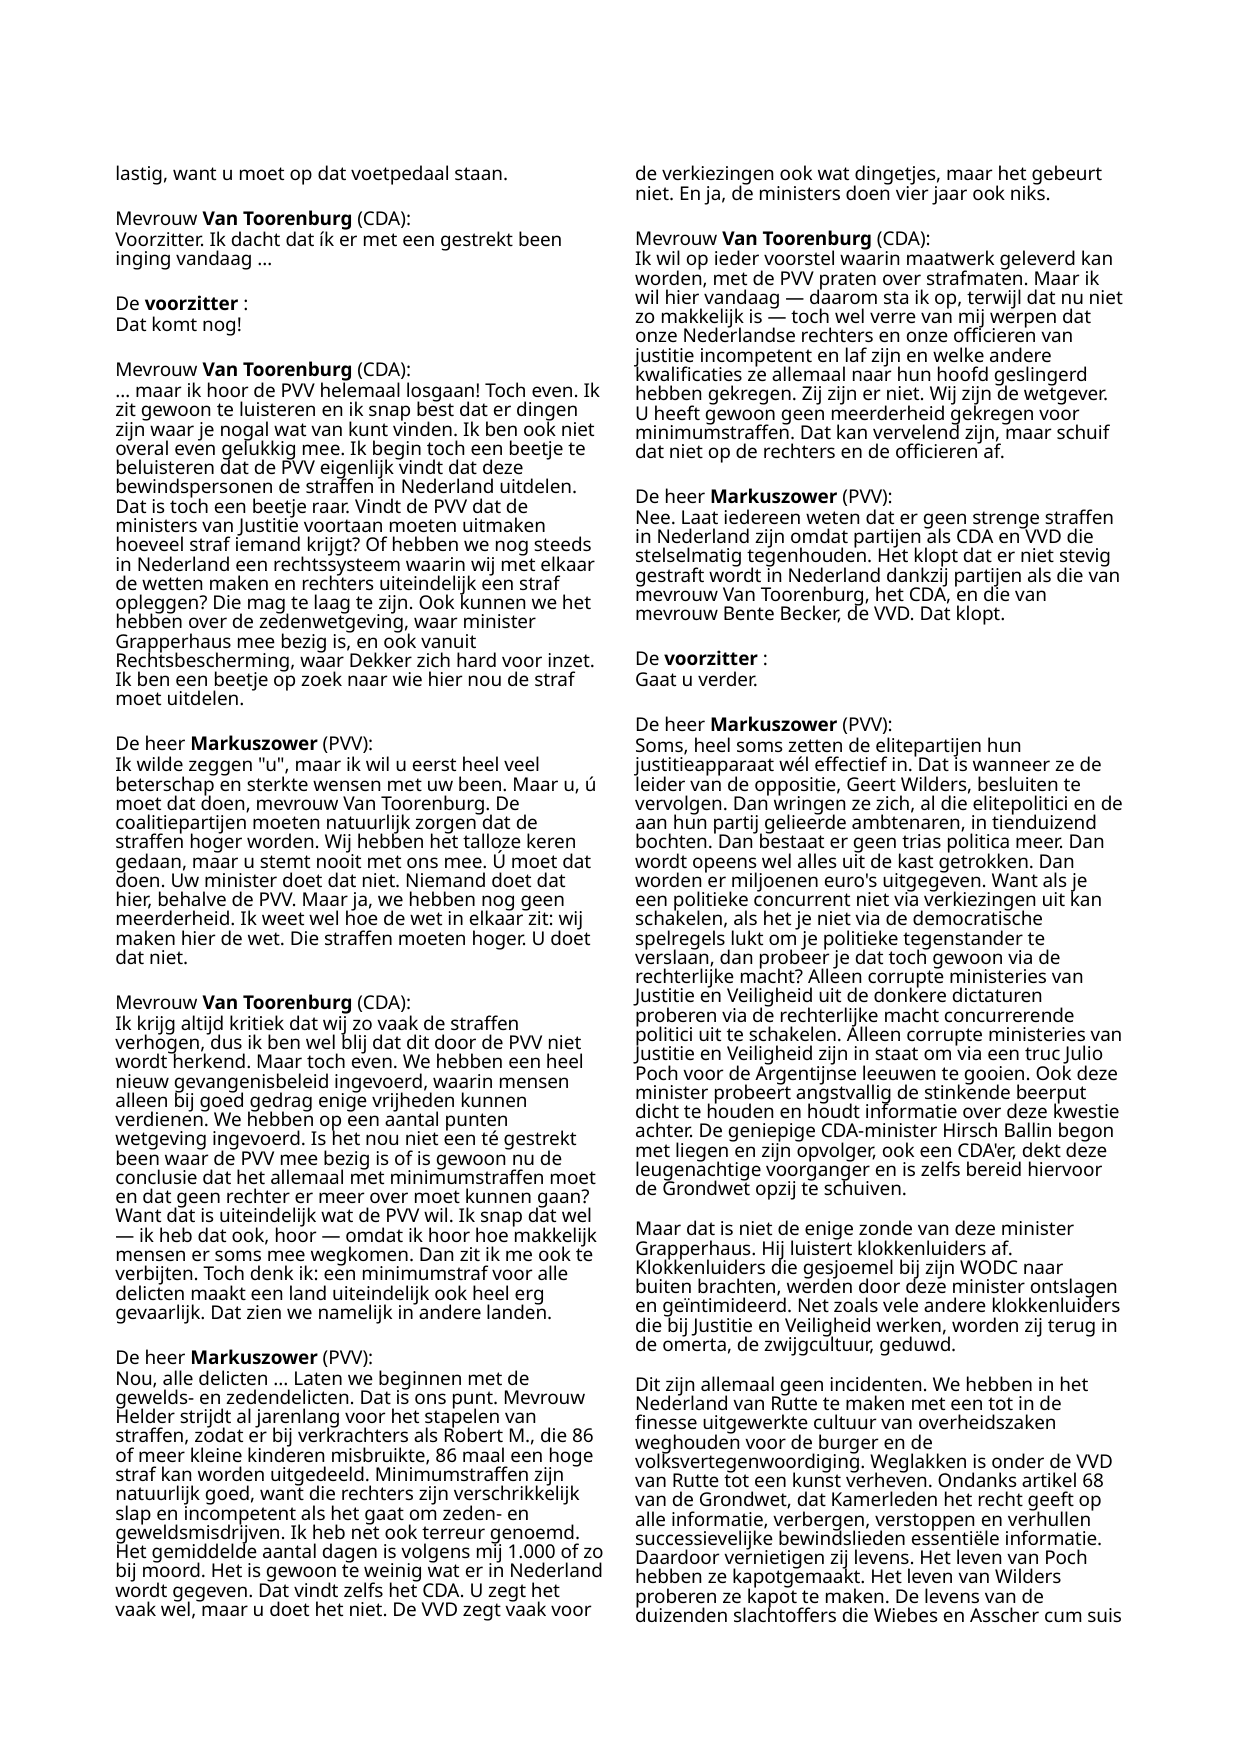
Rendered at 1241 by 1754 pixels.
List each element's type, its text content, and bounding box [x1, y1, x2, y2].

text de verkiezingen ook wat dingetjes, maar het gebeurt niet. En ja, de ministers doen vier jaar ook niks. [635, 165, 1125, 204]
text De heer Markuszower (PVV): [115, 731, 605, 756]
text Mevrouw Van Toorenburg (CDA): [115, 205, 605, 231]
text … maar ik hoor de PVV helemaal losgaan! Toch even. Ik zit gewoon te luisteren en ik snap best dat er dingen zijn waar je nogal wat van kunt vinden. Ik ben ook niet overal even gelukkig mee. Ik begin toch een beetje te beluisteren dat de PVV eigenlijk vindt dat deze bewindspersonen de straffen in Nederland uitdelen. Dat is toch een beetje raar. Vindt de PVV dat de ministers van Justitie voortaan moeten uitmaken hoeveel straf iemand krijgt? Of hebben we nog steeds in Nederland een rechtssysteem waarin wij met elkaar de wetten maken en rechters uiteindelijk een straf opleggen? Die mag te laag te zijn. Ook kunnen we het hebben over de zedenwetgeving, waar minister Grapperhaus mee bezig is, en ook vanuit Rechtsbescherming, waar Dekker zich hard voor inzet. Ik ben een beetje op zoek naar wie hier nou de straf moet uitdelen. [115, 382, 605, 710]
text lastig, want u moet op dat voetpedaal staan. [115, 165, 605, 184]
text Mevrouw Van Toorenburg (CDA): [115, 989, 605, 1015]
text De heer Markuszower (PVV): [115, 1344, 605, 1370]
text Dat komt nog! [115, 316, 605, 336]
text Soms, heel soms zetten de elitepartijen hun justitieapparaat wél effectief in. Dat is wanneer ze de leider van de oppositie, Geert Wilders, besluiten te vervolgen. Dan wringen ze zich, al die elitepolitici en de aan hun partij gelieerde ambtenaren, in tienduizend bochten. Dan bestaat er geen trias politica meer. Dan wordt opeens wel alles uit de kast getrokken. Dan worden er miljoenen euro's uitgegeven. Want als je een politieke concurrent niet via verkiezingen uit kan schakelen, als het je niet via de democratische spelregels lukt om je politieke tegenstander te verslaan, dan probeer je dat toch gewoon via de rechterlijke macht? Alleen corrupte ministeries van Justitie en Veiligheid uit de donkere dictaturen proberen via de rechterlijke macht concurrerende politici uit te schakelen. Alleen corrupte ministeries van Justitie en Veiligheid zijn in staat om via een truc Julio Poch voor de Argentijnse leeuwen te gooien. Ook deze minister probeert angstvallig de stinkende beerput dicht te houden en houdt informatie over deze kwestie achter. De geniepige CDA-minister Hirsch Ballin begon met liegen en zijn opvolger, ook een CDA'er, dekt deze leugenachtige voorganger en is zelfs bereid hiervoor de Grondwet opzij te schuiven. [635, 737, 1125, 1199]
text Maar dat is niet de enige zonde van deze minister Grapperhaus. Hij luistert klokkenluiders af. Klokkenluiders die gesjoemel bij zijn WODC naar buiten brachten, werden door deze minister ontslagen en geïntimideerd. Net zoals vele andere klokkenluiders die bij Justitie en Veiligheid werken, worden zij terug in de omerta, de zwijgcultuur, geduwd. [635, 1220, 1125, 1355]
text Ik wilde zeggen "u", maar ik wil u eerst heel veel beterschap en sterkte wensen met uw been. Maar u, ú moet dat doen, mevrouw Van Toorenburg. De coalitiepartijen moeten natuurlijk zorgen dat de straffen hoger worden. Wij hebben het talloze keren gedaan, maar u stemt nooit met ons mee. Ú moet dat doen. Uw minister doet dat niet. Niemand doet dat hier, behalve de PVV. Maar ja, we hebben nog geen meerderheid. Ik weet wel hoe de wet in elkaar zit: wij maken hier de wet. Die straffen moeten hoger. U doet dat niet. [115, 756, 605, 968]
text Nou, alle delicten ... Laten we beginnen met de gewelds- en zedendelicten. Dat is ons punt. Mevrouw Helder strijdt al jarenlang voor het stapelen van straffen, zodat er bij verkrachters als Robert M., die 86 of meer kleine kinderen misbruikte, 86 maal een hoge straf kan worden uitgedeeld. Minimumstraffen zijn natuurlijk goed, want die rechters zijn verschrikkelijk slap en incompetent als het gaat om zeden- en geweldsmisdrijven. Ik heb net ook terreur genoemd. Het gemiddelde aantal dagen is volgens mij 1.000 of zo bij moord. Het is gewoon te weinig wat er in Nederland wordt gegeven. Dat vindt zelfs het CDA. U zegt het vaak wel, maar u doet het niet. De VVD zegt vaak voor [115, 1370, 605, 1620]
text De heer Markuszower (PVV): [635, 483, 1125, 509]
text De voorzitter : [635, 645, 1125, 671]
text De heer Markuszower (PVV): [635, 711, 1125, 737]
text Gaat u verder. [635, 671, 1125, 690]
text Mevrouw Van Toorenburg (CDA): [635, 225, 1125, 250]
text Voorzitter. Ik dacht dat ík er met een gestrekt been inging vandaag … [115, 231, 605, 270]
text Ik krijg altijd kritiek dat wij zo vaak de straffen verhogen, dus ik ben wel blij dat dit door de PVV niet wordt herkend. Maar toch even. We hebben een heel nieuw gevangenisbeleid ingevoerd, waarin mensen alleen bij goed gedrag enige vrijheden kunnen verdienen. We hebben op een aantal punten wetgeving ingevoerd. Is het nou niet een té gestrekt been waar de PVV mee bezig is of is gewoon nu de conclusie dat het allemaal met minimumstraffen moet en dat geen rechter er meer over moet kunnen gaan? Want dat is uiteindelijk wat de PVV wil. Ik snap dat wel — ik heb dat ook, hoor — omdat ik hoor hoe makkelijk mensen er soms mee wegkomen. Dan zit ik me ook te verbijten. Toch denk ik: een minimumstraf voor alle delicten maakt een land uiteindelijk ook heel erg gevaarlijk. Dat zien we namelijk in andere landen. [115, 1015, 605, 1323]
text De voorzitter : [115, 291, 605, 316]
text Dit zijn allemaal geen incidenten. We hebben in het Nederland van Rutte te maken met een tot in de finesse uitgewerkte cultuur van overheidszaken weghouden voor de burger en de volksvertegenwoordiging. Weglakken is onder de VVD van Rutte tot een kunst verheven. Ondanks artikel 68 van de Grondwet, dat Kamerleden het recht geeft op alle informatie, verbergen, verstoppen en verhullen successievelijke bewindslieden essentiële informatie. Daardoor vernietigen zij levens. Het leven van Poch hebben ze kapotgemaakt. Het leven van Wilders proberen ze kapot te maken. De levens van de duizenden slachtoffers die Wiebes en Asscher cum suis [635, 1376, 1125, 1626]
text Mevrouw Van Toorenburg (CDA): [115, 356, 605, 382]
text Nee. Laat iedereen weten dat er geen strenge straffen in Nederland zijn omdat partijen als CDA en VVD die stelselmatig tegenhouden. Het klopt dat er niet stevig gestraft wordt in Nederland dankzij partijen als die van mevrouw Van Toorenburg, het CDA, en die van mevrouw Bente Becker, de VVD. Dat klopt. [635, 509, 1125, 624]
text Ik wil op ieder voorstel waarin maatwerk geleverd kan worden, met de PVV praten over strafmaten. Maar ik wil hier vandaag — daarom sta ik op, terwijl dat nu niet zo makkelijk is — toch wel verre van mij werpen dat onze Nederlandse rechters en onze officieren van justitie incompetent en laf zijn en welke andere kwalificaties ze allemaal naar hun hoofd geslingerd hebben gekregen. Zij zijn er niet. Wij zijn de wetgever. U heeft gewoon geen meerderheid gekregen voor minimumstraffen. Dat kan vervelend zijn, maar schuif dat niet op de rechters en de officieren af. [635, 250, 1125, 462]
